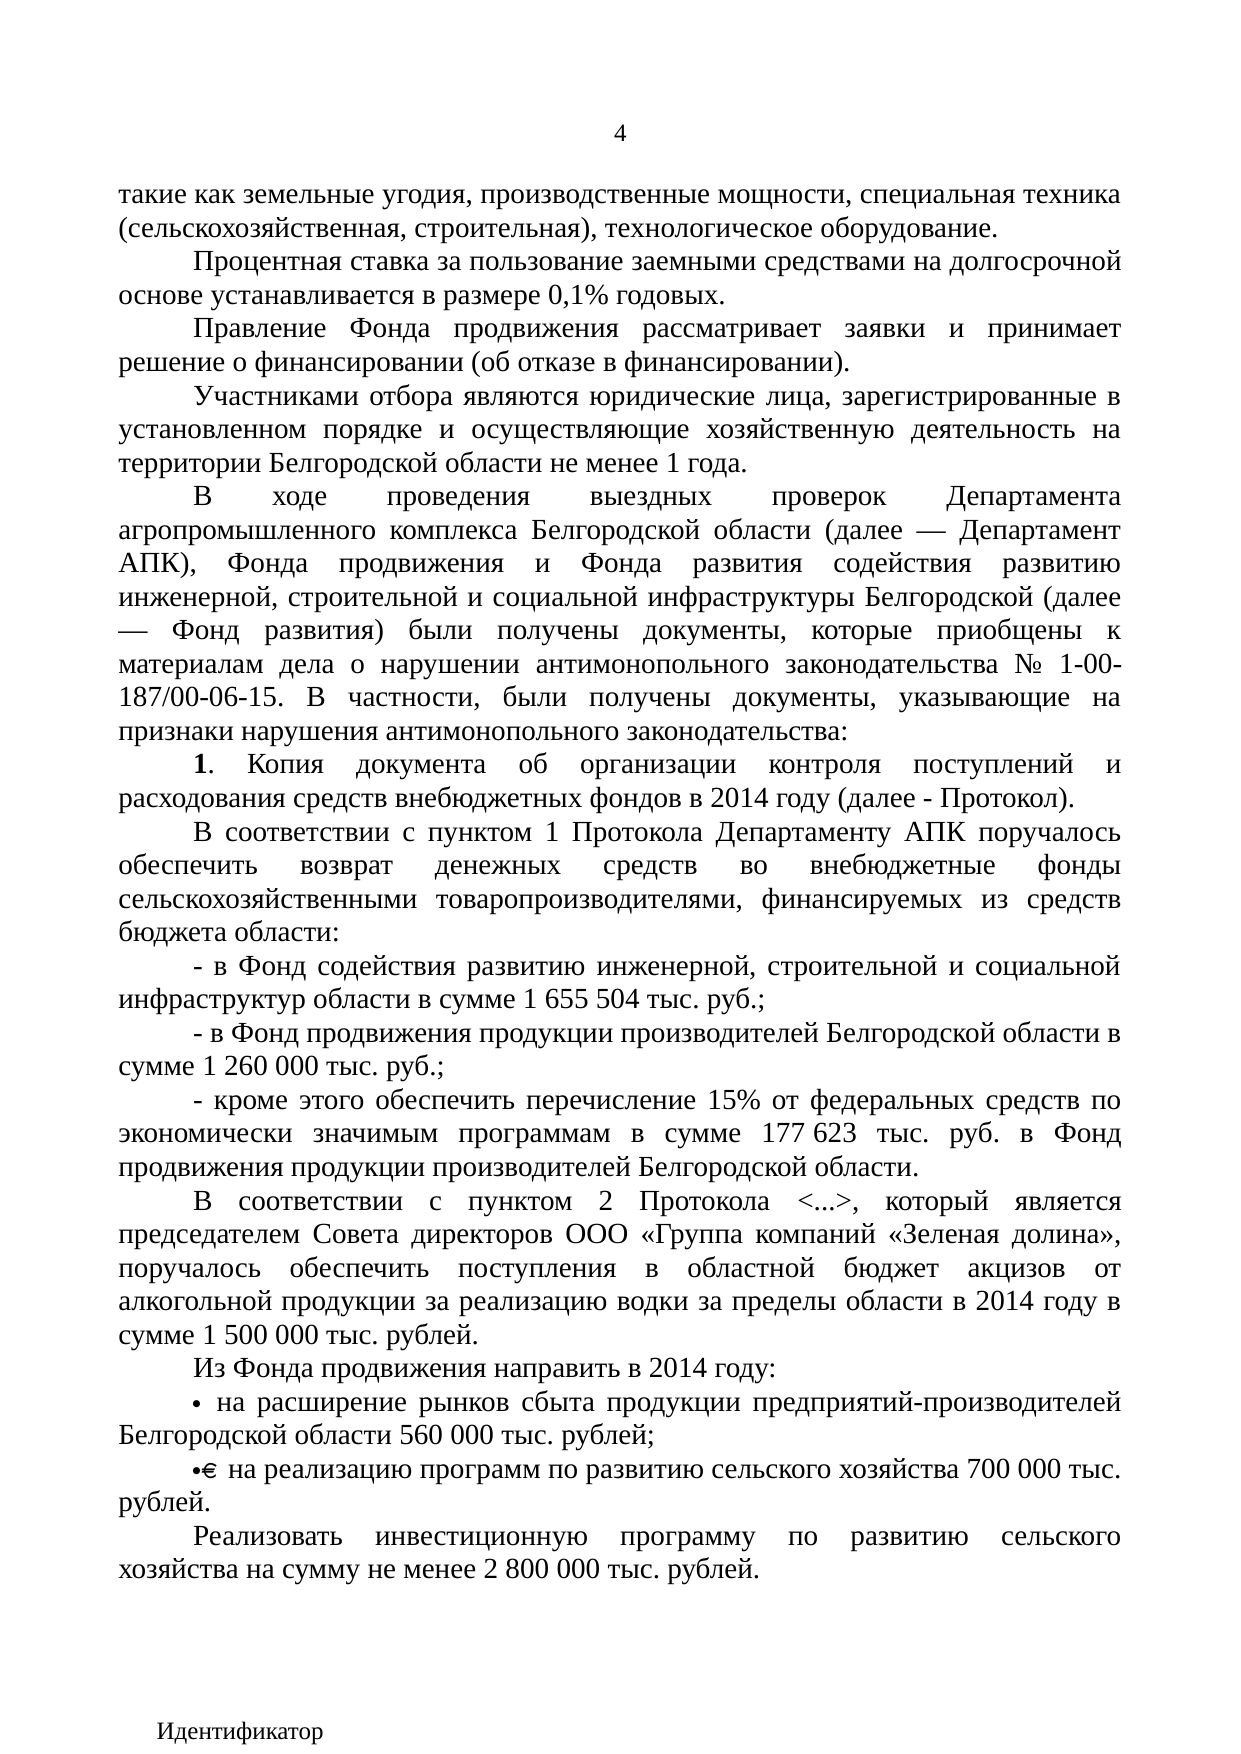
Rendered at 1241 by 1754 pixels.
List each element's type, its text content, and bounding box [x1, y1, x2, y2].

text - кроме этого обеспечить перечисление 15% от федеральных средств по экономически значимым программам в сумме 177 623 тыс. руб. в Фонд продвижения продукции производителей Белгородской области. [118, 1082, 1122, 1183]
text такие как земельные угодия, производственные мощности, специальная техника (сельскохозяйственная, строительная), технологическое оборудование. [118, 176, 1122, 243]
text - в Фонд продвижения продукции производителей Белгородской области в сумме 1 260 000 тыс. руб.; [118, 1015, 1122, 1082]
text Участниками отбора являются юридические лица, зарегистрированные в установленном порядке и осуществляющие хозяйственную деятельность на территории Белгородской области не менее 1 года. [118, 378, 1122, 478]
text 1. Копия документа об организации контроля поступлений и расходования средств внебюджетных фондов в 2014 году (далее - Протокол). [118, 747, 1122, 814]
text В соответствии с пунктом 1 Протокола Департаменту АПК поручалось обеспечить возврат денежных средств во внебюджетные фонды сельскохозяйственными товаропроизводителями, финансируемых из средств бюджета области: [118, 814, 1122, 948]
text - в Фонд содействия развитию инженерной, строительной и социальной инфраструктур области в сумме 1 655 504 тыс. руб.; [118, 948, 1122, 1015]
text Процентная ставка за пользование заемными средствами на долгосрочной основе устанавливается в размере 0,1% годовых. [118, 243, 1122, 311]
text В соответствии с пунктом 2 Протокола <...>, который является председателем Совета директоров ООО «Группа компаний «Зеленая долина», поручалось обеспечить поступления в областной бюджет акцизов от алкогольной продукции за реализацию водки за пределы области в 2014 году в сумме 1 500 000 тыс. рублей. [118, 1183, 1122, 1350]
text Правление Фонда продвижения рассматривает заявки и принимает решение о финансировании (об отказе в финансировании). [118, 311, 1122, 378]
text Из Фонда продвижения направить в 2014 году: [118, 1350, 1122, 1384]
text · на расширение рынков сбыта продукции предприятий-производителей Белгородской области 560 000 тыс. рублей; [118, 1384, 1122, 1451]
text Реализовать инвестиционную программу по развитию сельского хозяйства на сумму не менее 2 800 000 тыс. рублей. [118, 1518, 1122, 1585]
text · на реализацию программ по развитию сельского хозяйства 700 000 тыс. рублей. [118, 1451, 1122, 1518]
text В ходе проведения выездных проверок Департамента агропромышленного комплекса Белгородской области (далее — Департамент АПК), Фонда продвижения и Фонда развития содействия развитию инженерной, строительной и социальной инфраструктуры Белгородской (далее — Фонд развития) были получены документы, которые приобщены к материалам дела о нарушении антимонопольного законодательства № 1-00-187/00-06-15. В частности, были получены документы, указывающие на признаки нарушения антимонопольного законодательства: [118, 478, 1122, 747]
